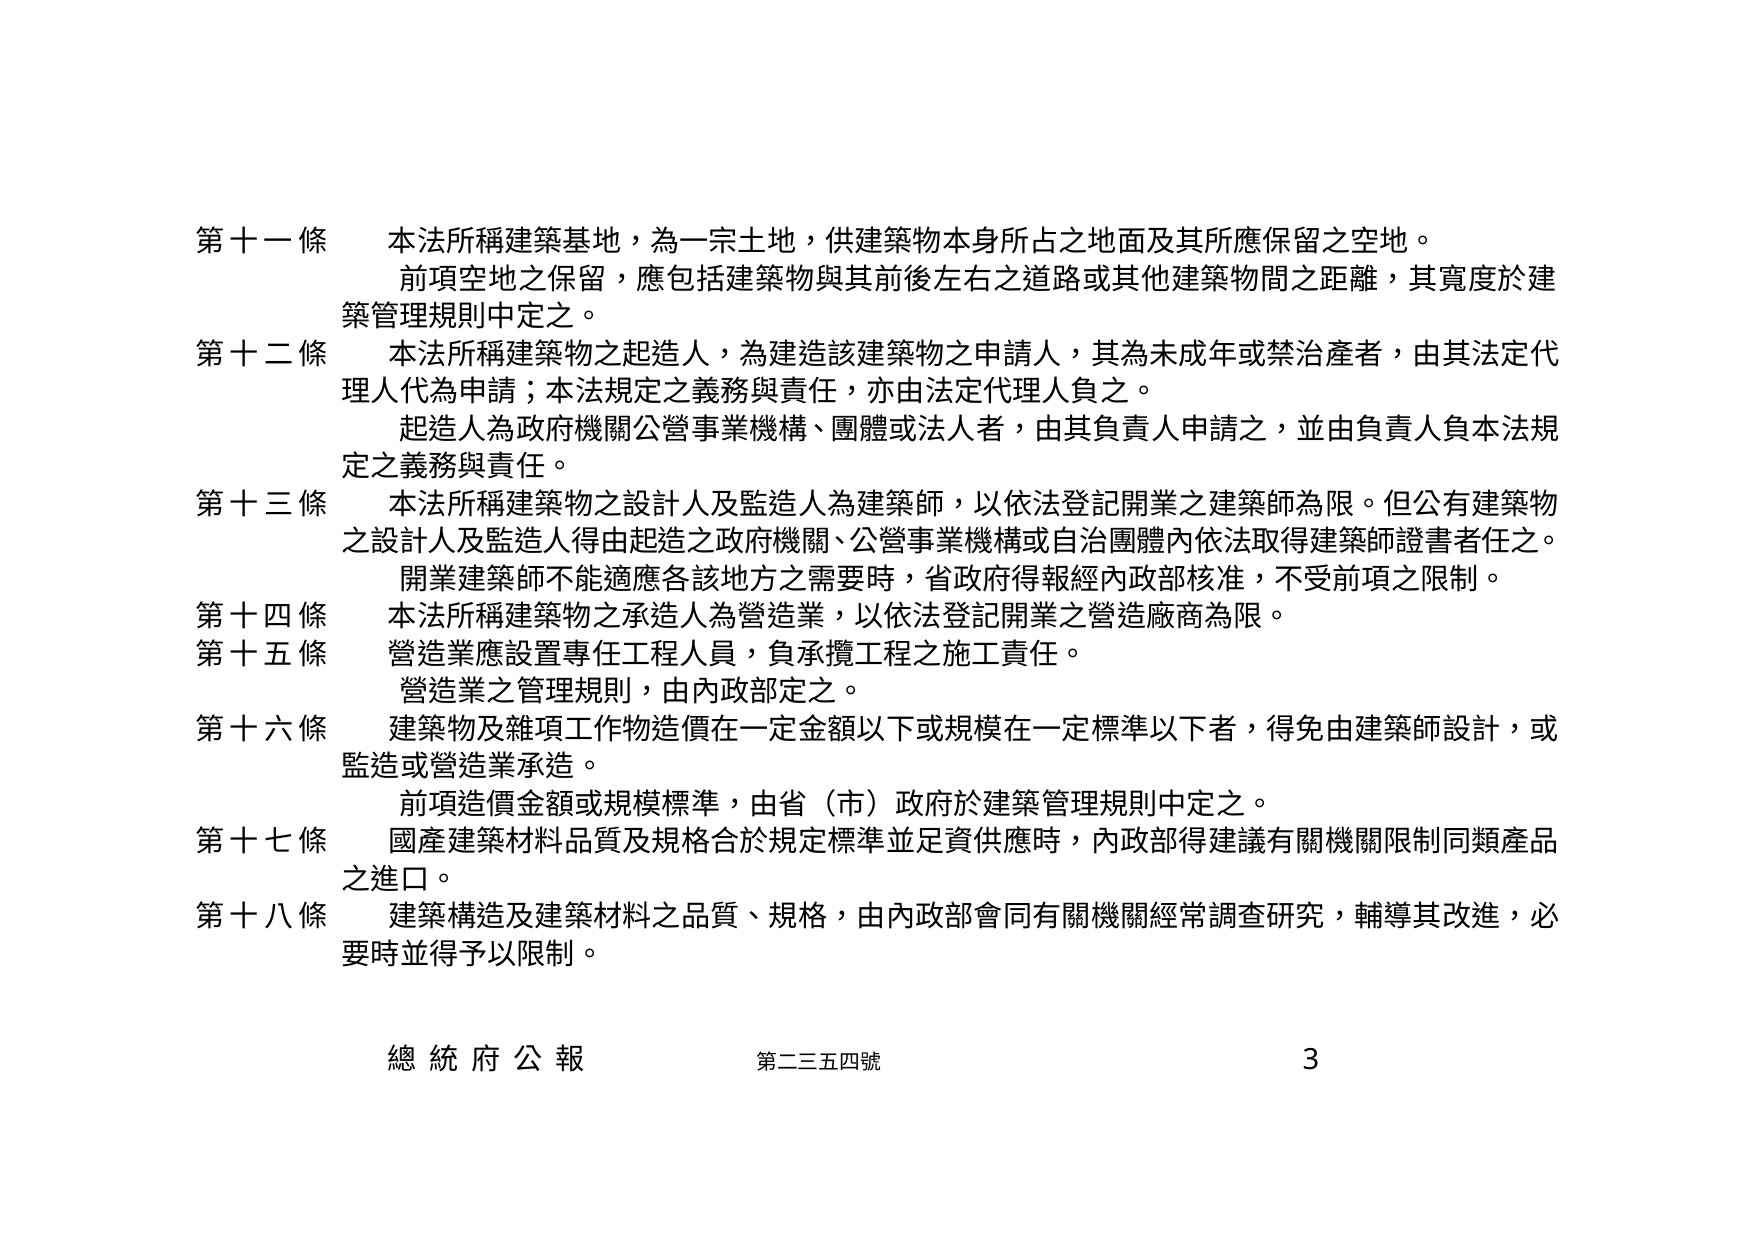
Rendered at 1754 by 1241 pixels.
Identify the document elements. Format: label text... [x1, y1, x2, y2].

text 營造業之管理規則，由內政部定之。 [341, 672, 1559, 709]
text 第十六條 建築物及雜項工作物造價在一定金額以下或規模在一定標準以下者，得免由建築師設計，或監造或營造業承造。 [195, 709, 1559, 784]
text 開業建築師不能適應各該地方之需要時，省政府得報經內政部核准，不受前項之限制。 [341, 559, 1559, 597]
text 起造人為政府機關公營事業機構、團體或法人者，由其負責人申請之，並由負責人負本法規定之義務與責任。 [341, 409, 1559, 484]
text 第十三條 本法所稱建築物之設計人及監造人為建築師，以依法登記開業之建築師為限。但公有建築物之設計人及監造人得由起造之政府機關、公營事業機構或自治團體內依法取得建築師證書者任之。 [195, 484, 1559, 559]
text 第十五條 營造業應設置專任工程人員，負承攬工程之施工責任。 [195, 634, 1559, 672]
text 第十七條 國產建築材料品質及規格合於規定標準並足資供應時，內政部得建議有關機關限制同類產品之進口。 [195, 822, 1559, 897]
text 第十一條 本法所稱建築基地，為一宗土地，供建築物本身所占之地面及其所應保留之空地。 [195, 222, 1559, 259]
text 前項造價金額或規模標準，由省（市）政府於建築管理規則中定之。 [341, 784, 1559, 822]
text 第十二條 本法所稱建築物之起造人，為建造該建築物之申請人，其為未成年或禁治產者，由其法定代理人代為申請；本法規定之義務與責任，亦由法定代理人負之。 [195, 334, 1559, 409]
text 第十四條 本法所稱建築物之承造人為營造業，以依法登記開業之營造廠商為限。 [195, 597, 1559, 634]
text 前項空地之保留，應包括建築物與其前後左右之道路或其他建築物間之距離，其寬度於建築管理規則中定之。 [341, 259, 1559, 334]
text 第十八條 建築構造及建築材料之品質、規格，由內政部會同有關機關經常調查研究，輔導其改進，必要時並得予以限制。 [195, 897, 1559, 972]
